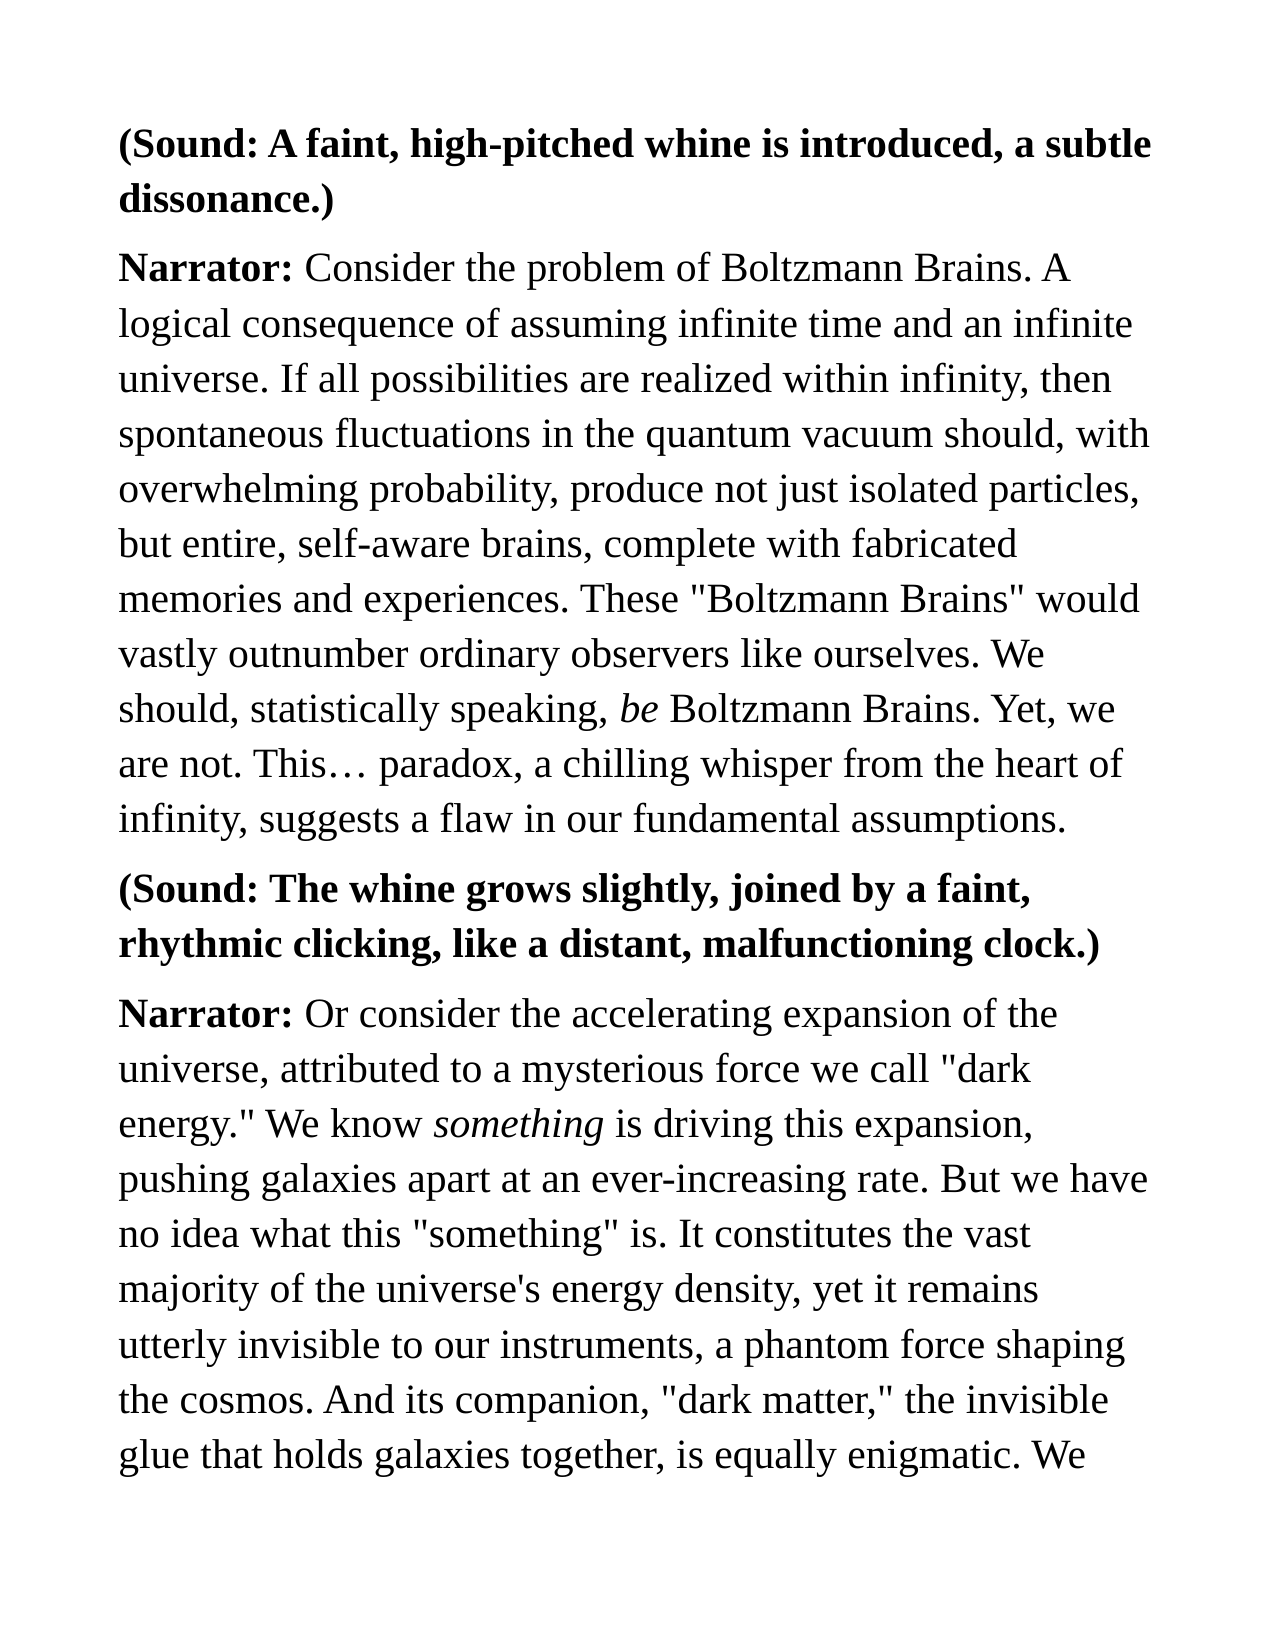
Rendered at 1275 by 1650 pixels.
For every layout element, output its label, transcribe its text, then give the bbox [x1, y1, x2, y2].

text Narrator: Or consider the accelerating expansion of the universe, attributed to a mysterious force we call "dark energy." We know something is driving this expansion, pushing galaxies apart at an ever-increasing rate. But we have no idea what this "something" is. It constitutes the vast majority of the universe's energy density, yet it remains utterly invisible to our instruments, a phantom force shaping the cosmos. And its companion, "dark matter," the invisible glue that holds galaxies together, is equally enigmatic. We [118, 988, 1157, 1477]
text Narrator: Consider the problem of Boltzmann Brains. A logical consequence of assuming infinite time and an infinite universe. If all possibilities are realized within infinity, then spontaneous fluctuations in the quantum vacuum should, with overwhelming probability, produce not just isolated particles, but entire, self-aware brains, complete with fabricated memories and experiences. These "Boltzmann Brains" would vastly outnumber ordinary observers like ourselves. We should, statistically speaking, be Boltzmann Brains. Yet, we are not. This… paradox, a chilling whisper from the heart of infinity, suggests a flaw in our fundamental assumptions. [118, 243, 1157, 842]
text (Sound: The whine grows slightly, joined by a faint, rhythmic clicking, like a distant, malfunctioning clock.) [118, 864, 1157, 967]
text (Sound: A faint, high-pitched whine is introduced, a subtle dissonance.) [118, 118, 1157, 221]
